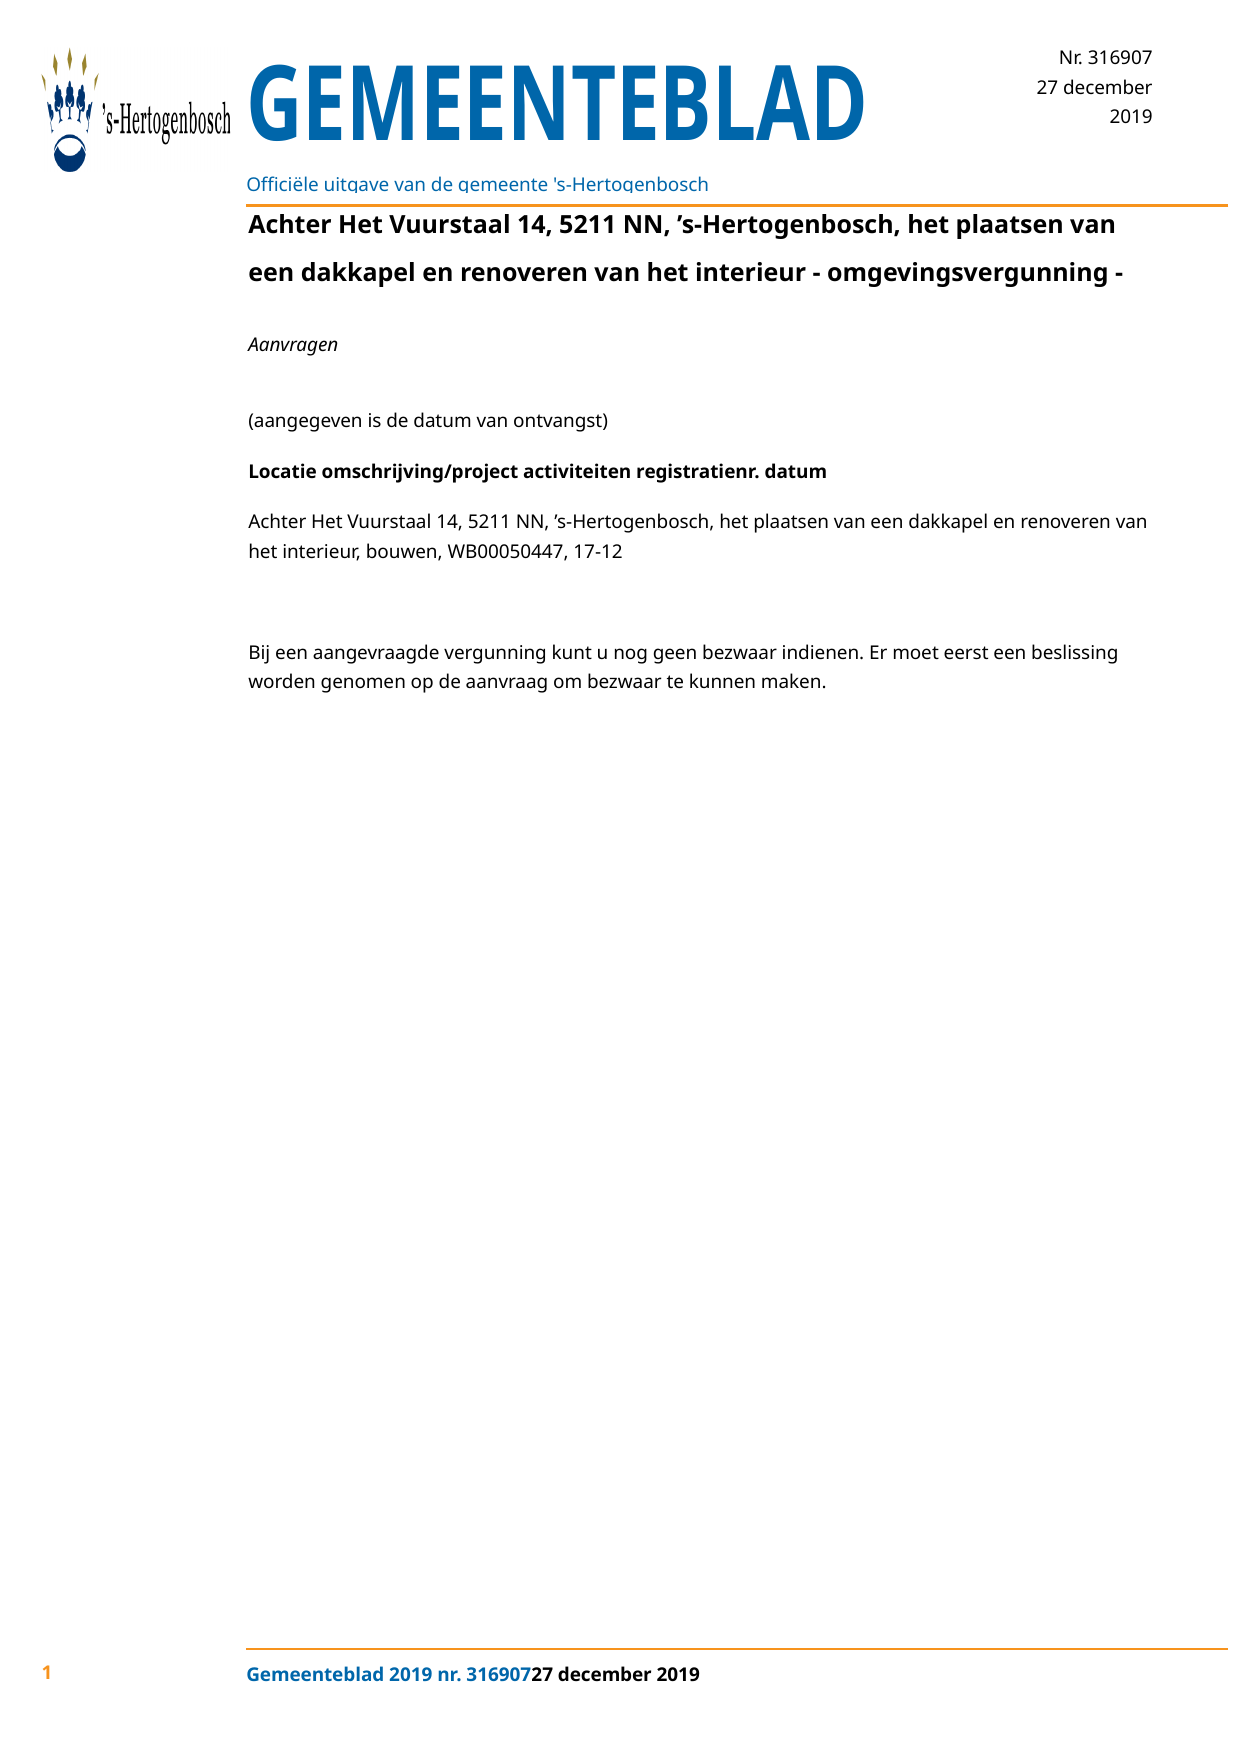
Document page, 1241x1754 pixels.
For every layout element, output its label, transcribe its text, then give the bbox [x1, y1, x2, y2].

text (aangegeven is de datum van ontvangst) [248, 408, 1152, 433]
text Locatie omschrijving/project activiteiten registratienr. datum [248, 458, 1152, 484]
text Achter Het Vuurstaal 14, 5211 NN, ’s-Hertogenbosch, het plaatsen van een dakkapel en renoveren van het interieur - omgevingsvergunning - [248, 207, 1152, 288]
text Aanvragen [248, 331, 1152, 357]
text Achter Het Vuurstaal 14, 5211 NN, ’s-Hertogenbosch, het plaatsen van een dakkapel en renoveren van het interieur, bouwen, WB00050447, 17-12 [248, 508, 1152, 564]
text Bij een aangevraagde vergunning kunt u nog geen bezwaar indienen. Er moet eerst een beslissing worden genomen op de aanvraag om bezwaar te kunnen maken. [248, 639, 1152, 694]
picture [41, 47, 231, 172]
